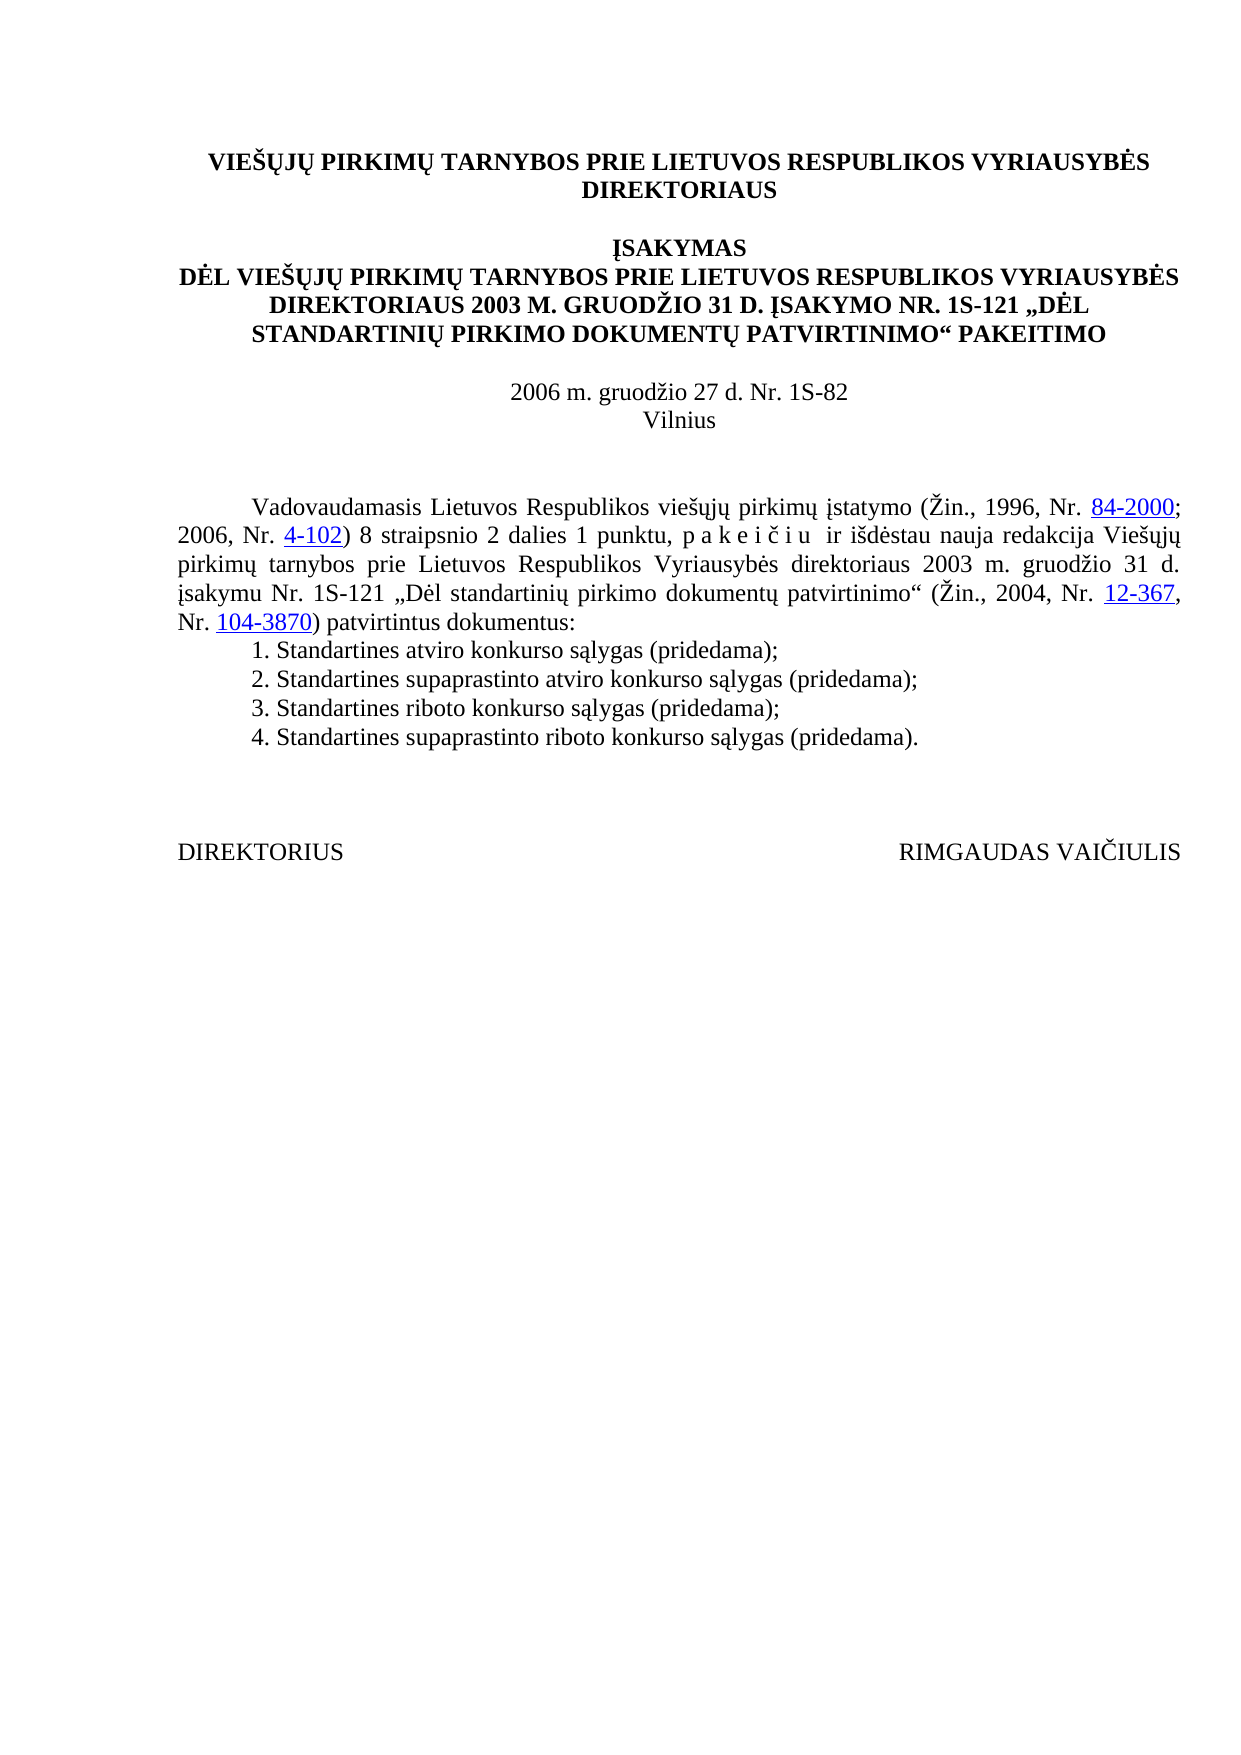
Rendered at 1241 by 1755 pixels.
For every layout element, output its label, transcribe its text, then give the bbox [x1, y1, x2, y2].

text 2006 m. gruodžio 27 d. Nr. 1S-82 [177, 377, 1181, 406]
text 2. Standartines supaprastinto atviro konkurso sąlygas (pridedama); [177, 664, 1181, 693]
text DIREKTORIUS RIMGAUDAS VAIČIULIS [177, 837, 1181, 866]
text 1. Standartines atviro konkurso sąlygas (pridedama); [177, 636, 1181, 664]
text VIEŠŲJŲ PIRKIMŲ TARNYBOS PRIE LIETUVOS RESPUBLIKOS VYRIAUSYBĖS DIREKTORIAUS [177, 147, 1181, 204]
text 4. Standartines supaprastinto riboto konkurso sąlygas (pridedama). [177, 722, 1181, 751]
text Vilnius [177, 406, 1181, 434]
text ĮSAKYMAS [177, 233, 1181, 262]
text Vadovaudamasis Lietuvos Respublikos viešųjų pirkimų įstatymo (Žin., 1996, Nr. 84-2000; 2006, Nr. 4-102) 8 straipsnio 2 dalies 1 punktu, pakeičiu ir išdėstau nauja redakcija Viešųjų pirkimų tarnybos prie Lietuvos Respublikos Vyriausybės direktoriaus 2003 m. gruodžio 31 d. įsakymu Nr. 1S-121 „Dėl standartinių pirkimo dokumentų patvirtinimo“ (Žin., 2004, Nr. 12-367, Nr. 104-3870) patvirtintus dokumentus: [177, 492, 1181, 636]
text 3. Standartines riboto konkurso sąlygas (pridedama); [177, 693, 1181, 722]
text DĖL VIEŠŲJŲ PIRKIMŲ TARNYBOS PRIE LIETUVOS RESPUBLIKOS VYRIAUSYBĖS DIREKTORIAUS 2003 M. GRUODŽIO 31 D. ĮSAKYMO NR. 1S-121 „DĖL STANDARTINIŲ PIRKIMO DOKUMENTŲ PATVIRTINIMO“ PAKEITIMO [177, 262, 1181, 348]
